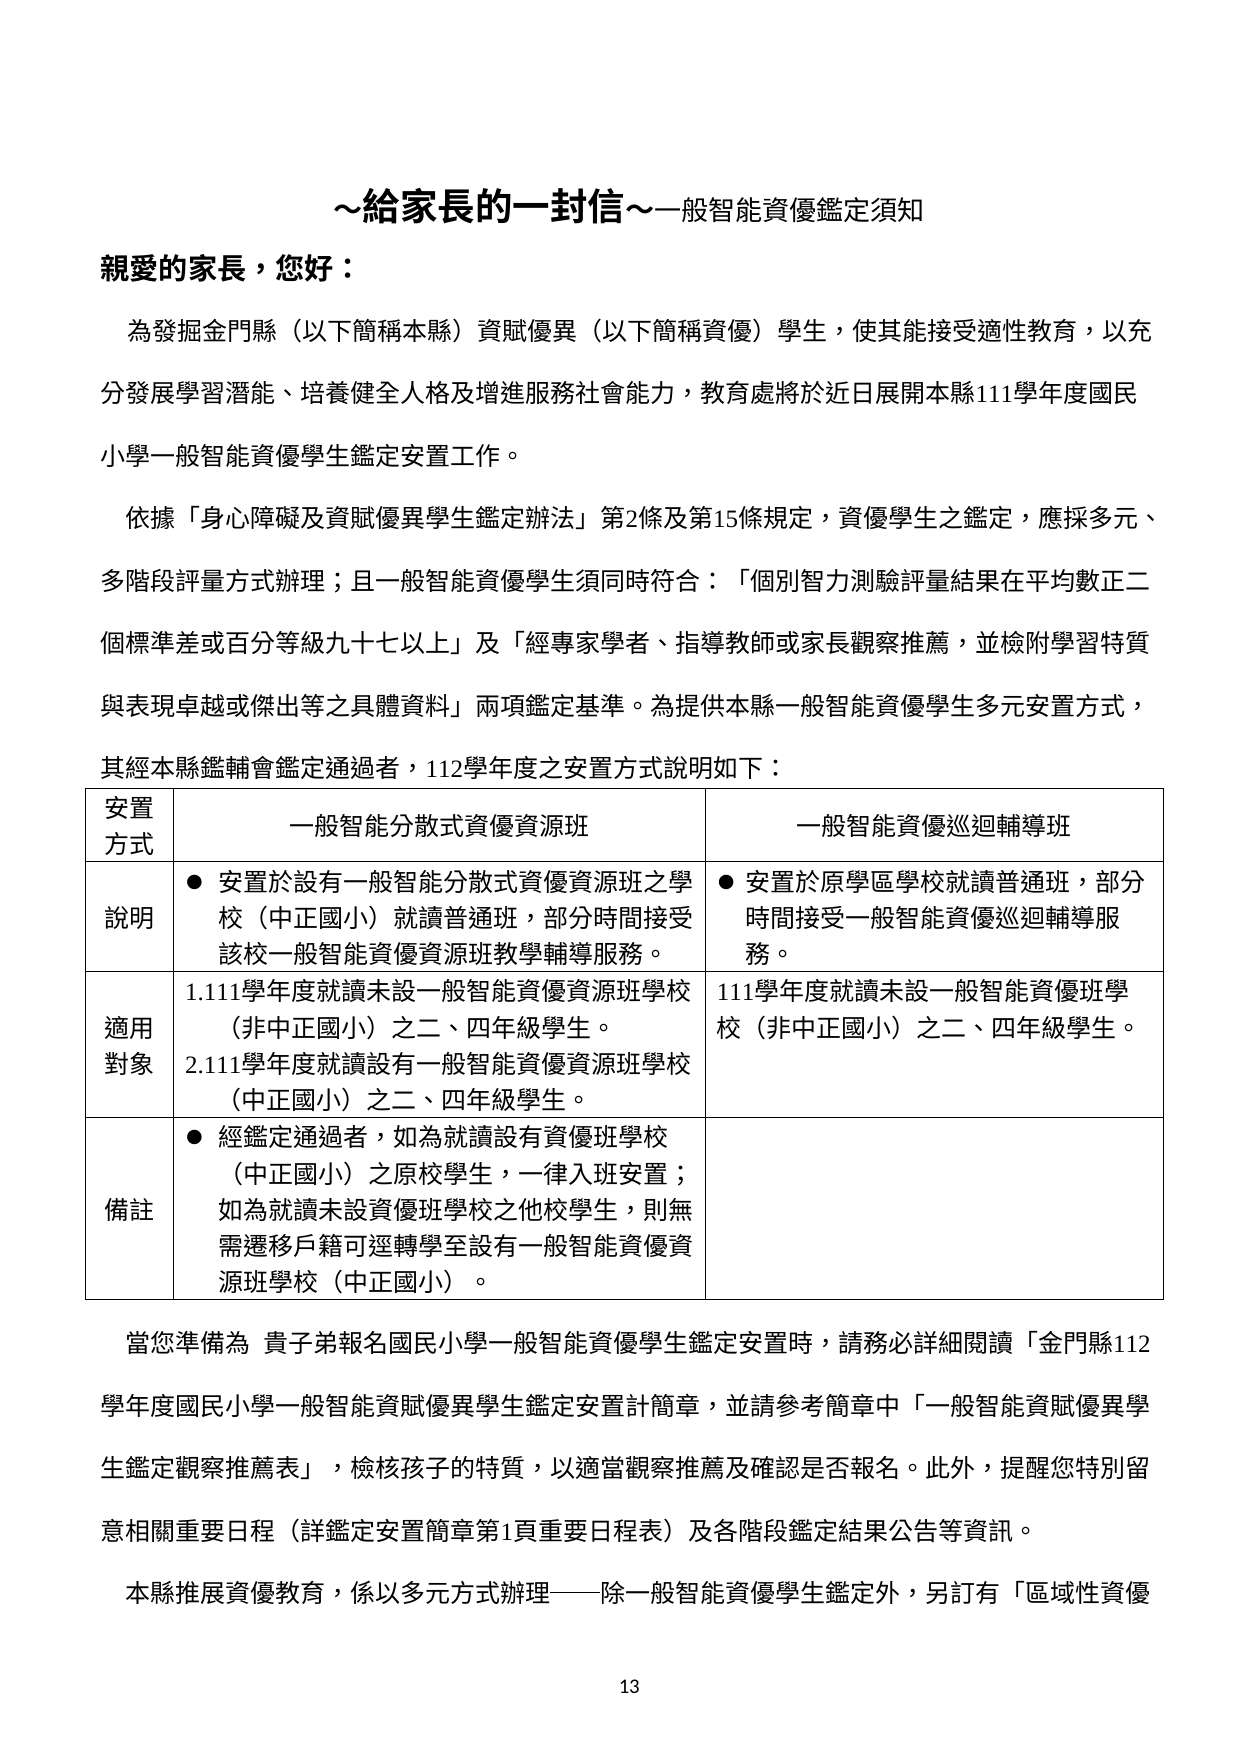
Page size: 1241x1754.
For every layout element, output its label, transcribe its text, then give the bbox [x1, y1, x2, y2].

table_cell 適用 對象 [86, 972, 173, 1117]
table_cell 說明 [86, 862, 173, 971]
table_cell [706, 1118, 1163, 1299]
table_cell 安置於原學區學校就讀普通班，部分時間接受一般智能資優巡迴輔導服務。 [706, 862, 1163, 971]
text 親愛的家長，您好： [100, 225, 1157, 287]
text 本縣推展資優教育，係以多元方式辦理──除一般智能資優學生鑑定外，另訂有「區域性資優教育方案」、「校本資優教育方案」等多元資優教育方案，供學生多元探索學習以發展優勢潛能。貴子弟若有特殊學習需求，除報名一般智能資優學生鑑定安置外，亦可透過參與前述多元資優教育方案，以提供適性教育機會（相關細節請洽詢就讀學校輔導室特教組/輔導組）。 [100, 1550, 1157, 1613]
table_header 安置 方式 [86, 789, 173, 861]
text ～給家長的一封信～一般智能資優鑑定須知 [100, 162, 1157, 225]
table_cell 備註 [86, 1118, 173, 1299]
table_header 一般智能資優巡迴輔導班 [706, 789, 1163, 861]
table_cell 經鑑定通過者，如為就讀設有資優班學校（中正國小）之原校學生，一律入班安置；如為就讀未設資優班學校之他校學生，則無需遷移戶籍可逕轉學至設有一般智能資優資源班學校（中正國小）。 [174, 1118, 705, 1299]
table_cell 111學年度就讀未設一般智能資優班學校（非中正國小）之二、四年級學生。 [706, 972, 1163, 1117]
table_header 一般智能分散式資優資源班 [174, 789, 705, 861]
text 為發掘金門縣（以下簡稱本縣）資賦優異（以下簡稱資優）學生，使其能接受適性教育，以充分發展學習潛能、培養健全人格及增進服務社會能力，教育處將於近日展開本縣111學年度國民小學一般智能資優學生鑑定安置工作。 [100, 287, 1157, 475]
table_cell 安置於設有一般智能分散式資優資源班之學校（中正國小）就讀普通班，部分時間接受該校一般智能資優資源班教學輔導服務。 [174, 862, 705, 971]
text 當您準備為 貴子弟報名國民小學一般智能資優學生鑑定安置時，請務必詳細閱讀「金門縣112學年度國民小學一般智能資賦優異學生鑑定安置計簡章，並請參考簡章中「一般智能資賦優異學生鑑定觀察推薦表」，檢核孩子的特質，以適當觀察推薦及確認是否報名。此外，提醒您特別留意相關重要日程（詳鑑定安置簡章第1頁重要日程表）及各階段鑑定結果公告等資訊。 [100, 1300, 1157, 1550]
text 依據「身心障礙及資賦優異學生鑑定辦法」第2條及第15條規定，資優學生之鑑定，應採多元、多階段評量方式辦理；且一般智能資優學生須同時符合：「個別智力測驗評量結果在平均數正二個標準差或百分等級九十七以上」及「經專家學者、指導教師或家長觀察推薦，並檢附學習特質與表現卓越或傑出等之具體資料」兩項鑑定基準。為提供本縣一般智能資優學生多元安置方式，其經本縣鑑輔會鑑定通過者，112學年度之安置方式說明如下： [100, 475, 1157, 787]
table_cell 1.111學年度就讀未設一般智能資優資源班學校（非中正國小）之二、四年級學生。 2.111學年度就讀設有一般智能資優資源班學校（中正國小）之二、四年級學生。 [174, 972, 705, 1117]
